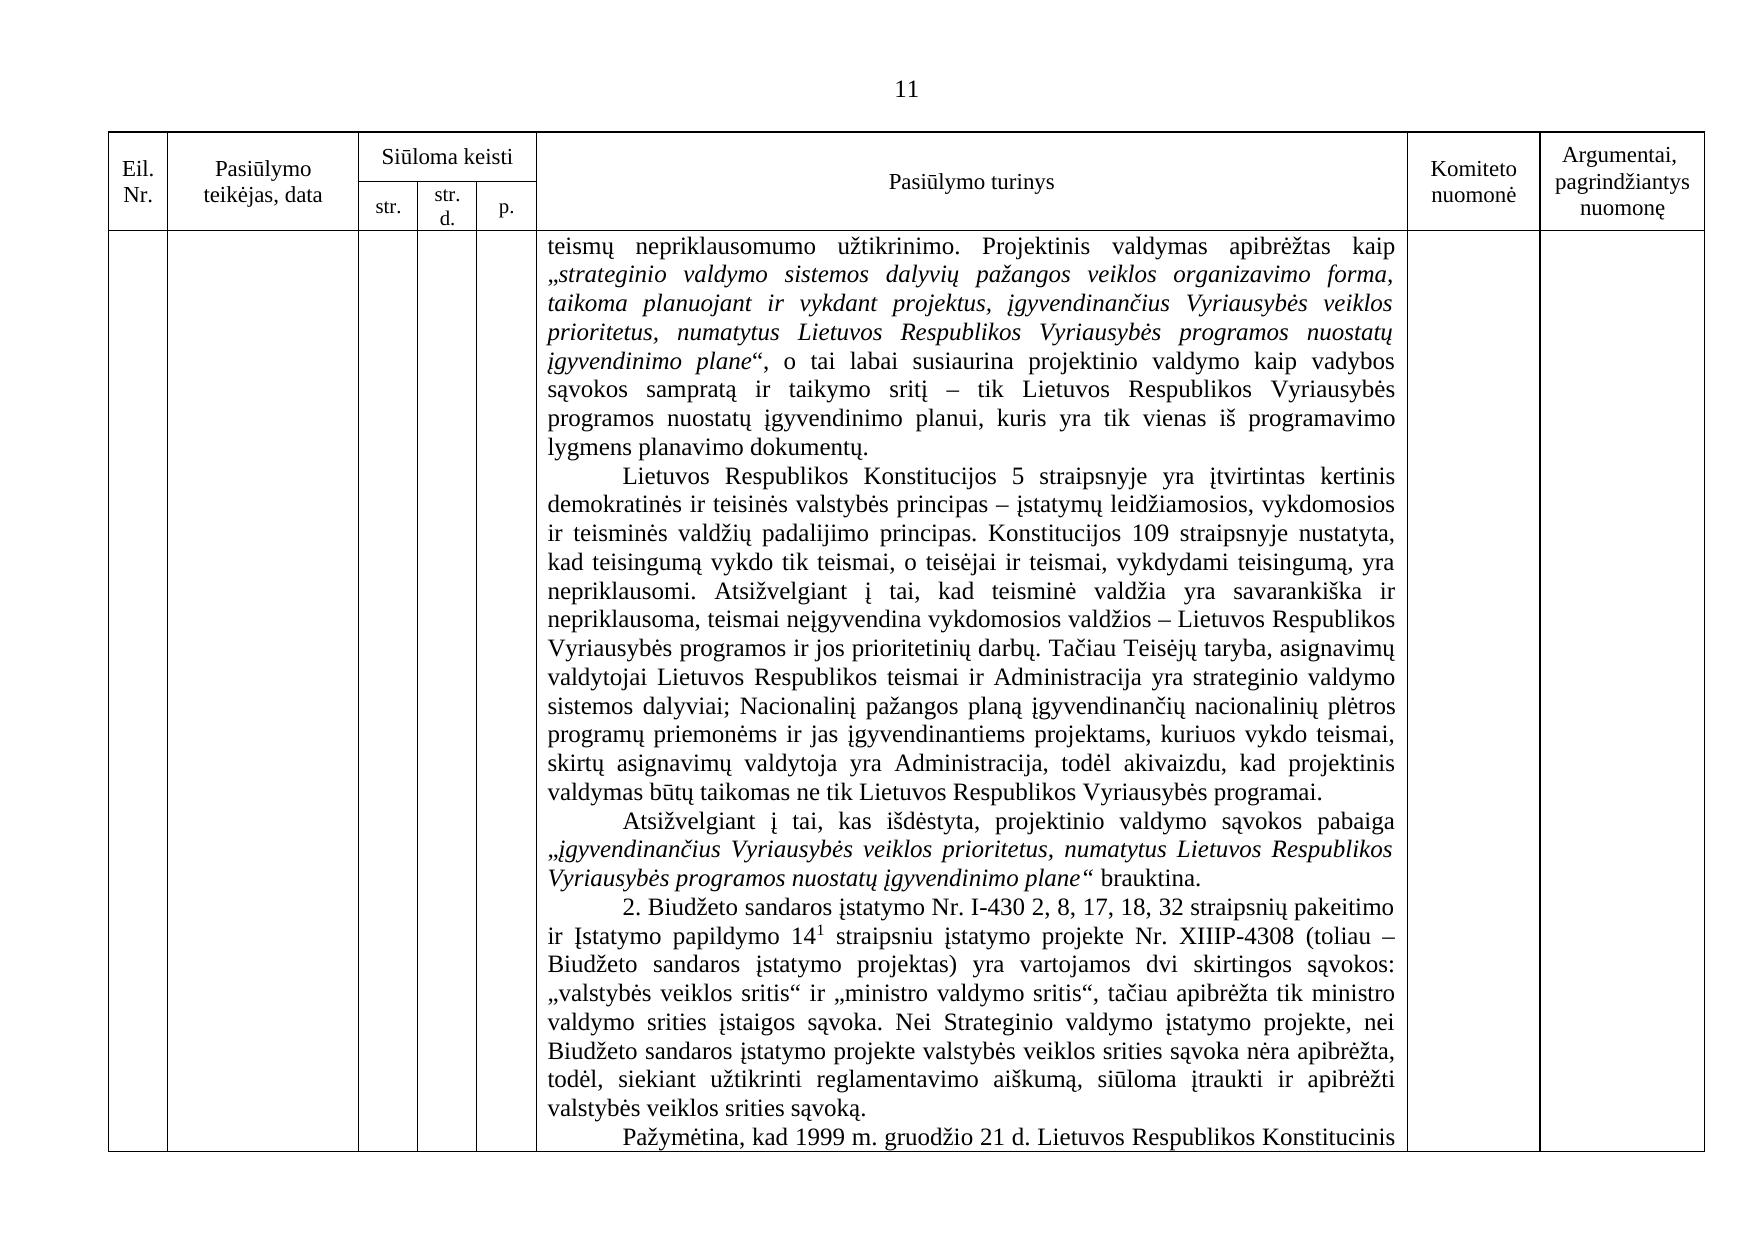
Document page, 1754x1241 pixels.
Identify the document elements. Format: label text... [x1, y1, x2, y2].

table_cell str. [359, 182, 417, 230]
table_header Eil. Nr. [109, 133, 167, 230]
table_header Pasiūlymo turinys [537, 133, 1407, 230]
table_cell [359, 231, 417, 1151]
table_header Pasiūlymo teikėjas, data [168, 133, 358, 230]
table_cell [418, 231, 476, 1151]
table_cell [1408, 231, 1539, 1151]
table_header Argumentai, pagrindžiantys nuomonę [1541, 133, 1704, 230]
table_header Komiteto nuomonė [1408, 133, 1539, 230]
table_cell [1541, 231, 1704, 1151]
table_header Siūloma keisti [359, 133, 536, 181]
table_cell teismų nepriklausomumo užtikrinimo. Projektinis valdymas apibrėžtas kaip „strateginio valdymo sistemos dalyvių pažangos veiklos organizavimo forma, taikoma planuojant ir vykdant projektus, įgyvendinančius Vyriausybės veiklos prioritetus, numatytus Lietuvos Respublikos Vyriausybės programos nuostatų įgyvendinimo plane“, o tai labai susiaurina projektinio valdymo kaip vadybos sąvokos sampratą ir taikymo sritį – tik Lietuvos Respublikos Vyriausybės programos nuostatų įgyvendinimo planui, kuris yra tik vienas iš programavimo lygmens planavimo dokumentų. Lietuvos Respublikos Konstitucijos 5 straipsnyje yra įtvirtintas kertinis demokratinės ir teisinės valstybės principas – įstatymų leidžiamosios, vykdomosios ir teisminės valdžių padalijimo principas. Konstitucijos 109 straipsnyje nustatyta, kad teisingumą vykdo tik teismai, o teisėjai ir teismai, vykdydami teisingumą, yra nepriklausomi. Atsižvelgiant į tai, kad teisminė valdžia yra savarankiška ir nepriklausoma, teismai neįgyvendina vykdomosios valdžios – Lietuvos Respublikos Vyriausybės programos ir jos prioritetinių darbų. Tačiau Teisėjų taryba, asignavimų valdytojai Lietuvos Respublikos teismai ir Administracija yra strateginio valdymo sistemos dalyviai; Nacionalinį pažangos planą įgyvendinančių nacionalinių plėtros programų priemonėms ir jas įgyvendinantiems projektams, kuriuos vykdo teismai, skirtų asignavimų valdytoja yra Administracija, todėl akivaizdu, kad projektinis valdymas būtų taikomas ne tik Lietuvos Respublikos Vyriausybės programai. Atsižvelgiant į tai, kas išdėstyta, projektinio valdymo sąvokos pabaiga „įgyvendinančius Vyriausybės veiklos prioritetus, numatytus Lietuvos Respublikos Vyriausybės programos nuostatų įgyvendinimo plane“ brauktina. 2. Biudžeto sandaros įstatymo Nr. I-430 2, 8, 17, 18, 32 straipsnių pakeitimo ir Įstatymo papildymo 141 straipsniu įstatymo projekte Nr. XIIIP-4308 (toliau – Biudžeto sandaros įstatymo projektas) yra vartojamos dvi skirtingos sąvokos: „valstybės veiklos sritis“ ir „ministro valdymo sritis“, tačiau apibrėžta tik ministro valdymo srities įstaigos sąvoka. Nei Strateginio valdymo įstatymo projekte, nei Biudžeto sandaros įstatymo projekte valstybės veiklos srities sąvoka nėra apibrėžta, todėl, siekiant užtikrinti reglamentavimo aiškumą, siūloma įtraukti ir apibrėžti valstybės veiklos srities sąvoką. Pažymėtina, kad 1999 m. gruodžio 21 d. Lietuvos Respublikos Konstitucinis [537, 231, 1407, 1151]
table_cell [477, 231, 536, 1151]
table_cell p. [477, 182, 536, 230]
table_cell [109, 231, 167, 1151]
table_cell [168, 231, 358, 1151]
table_cell str. d. [418, 182, 476, 230]
